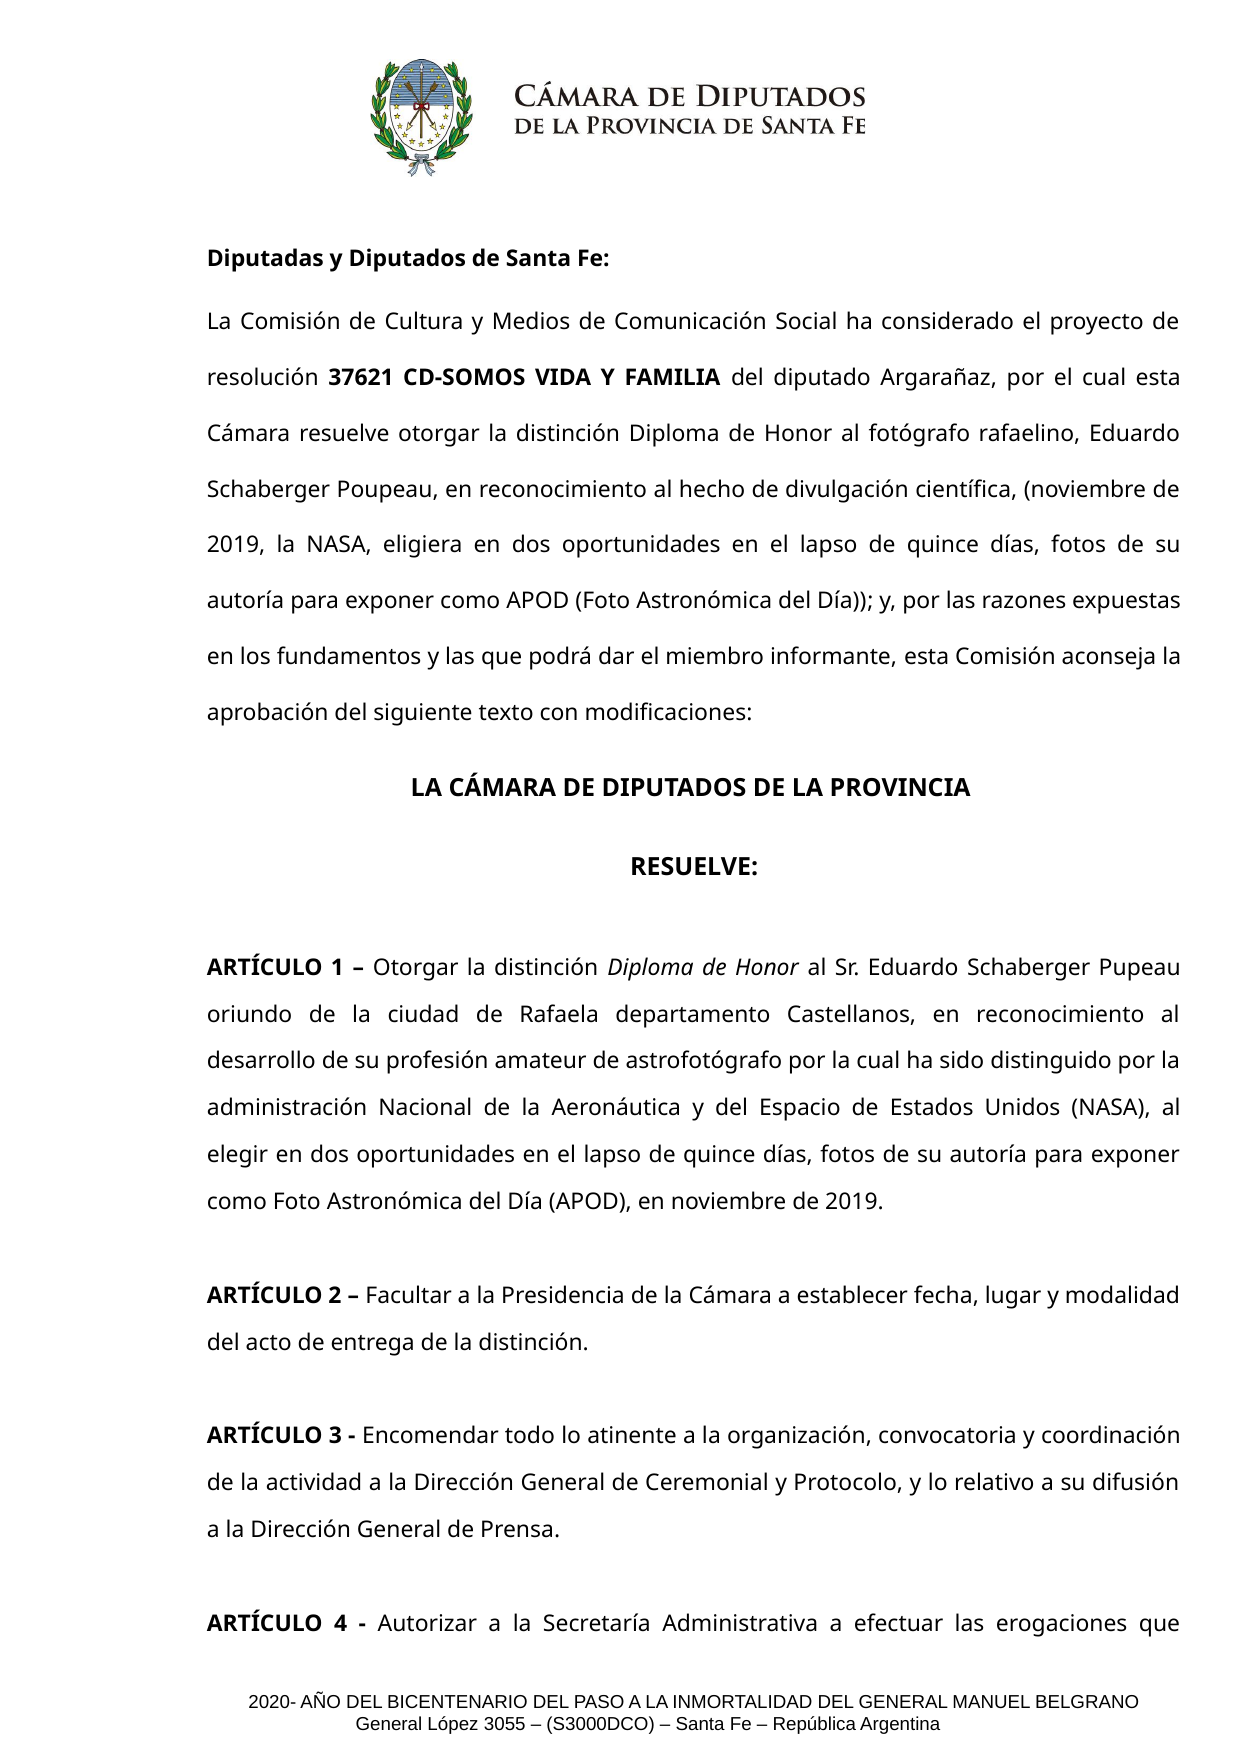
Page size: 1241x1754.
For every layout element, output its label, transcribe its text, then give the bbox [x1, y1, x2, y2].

text La Comisión de Cultura y Medios de Comunicación Social ha considerado el proyecto de resolución 37621 CD-SOMOS VIDA Y FAMILIA del diputado Argarañaz, por el cual esta Cámara resuelve otorgar la distinción Diploma de Honor al fotógrafo rafaelino, Eduardo Schaberger Poupeau, en reconocimiento al hecho de divulgación científica, (noviembre de 2019, la NASA, eligiera en dos oportunidades en el lapso de quince días, fotos de su autoría para exponer como APOD (Foto Astronómica del Día)); y, por las razones expuestas en los fundamentos y las que podrá dar el miembro informante, esta Comisión aconseja la aprobación del siguiente texto con modificaciones: [207, 305, 1181, 727]
text ARTÍCULO 3 - Encomendar todo lo atinente a la organización, convocatoria y coordinación de la actividad a la Dirección General de Ceremonial y Protocolo, y lo relativo a su difusión a la Dirección General de Prensa. [207, 1419, 1181, 1544]
text Diputadas y Diputados de Santa Fe: [207, 242, 1181, 273]
text ARTÍCULO 2 – Facultar a la Presidencia de la Cámara a establecer fecha, lugar y modalidad del acto de entrega de la distinción. [207, 1279, 1181, 1357]
text RESUELVE: [207, 848, 1181, 883]
text ARTÍCULO 1 – Otorgar la distinción Diploma de Honor al Sr. Eduardo Schaberger Pupeau oriundo de la ciudad de Rafaela departamento Castellanos, en reconocimiento al desarrollo de su profesión amateur de astrofotógrafo por la cual ha sido distinguido por la administración Nacional de la Aeronáutica y del Espacio de Estados Unidos (NASA), al elegir en dos oportunidades en el lapso de quince días, fotos de su autoría para exponer como Foto Astronómica del Día (APOD), en noviembre de 2019. [207, 951, 1181, 1216]
text LA CÁMARA DE DIPUTADOS DE LA PROVINCIA [207, 770, 1181, 804]
text ARTÍCULO 4 - Autorizar a la Secretaría Administrativa a efectuar las erogaciones que [207, 1607, 1181, 1638]
picture [370, 59, 866, 181]
